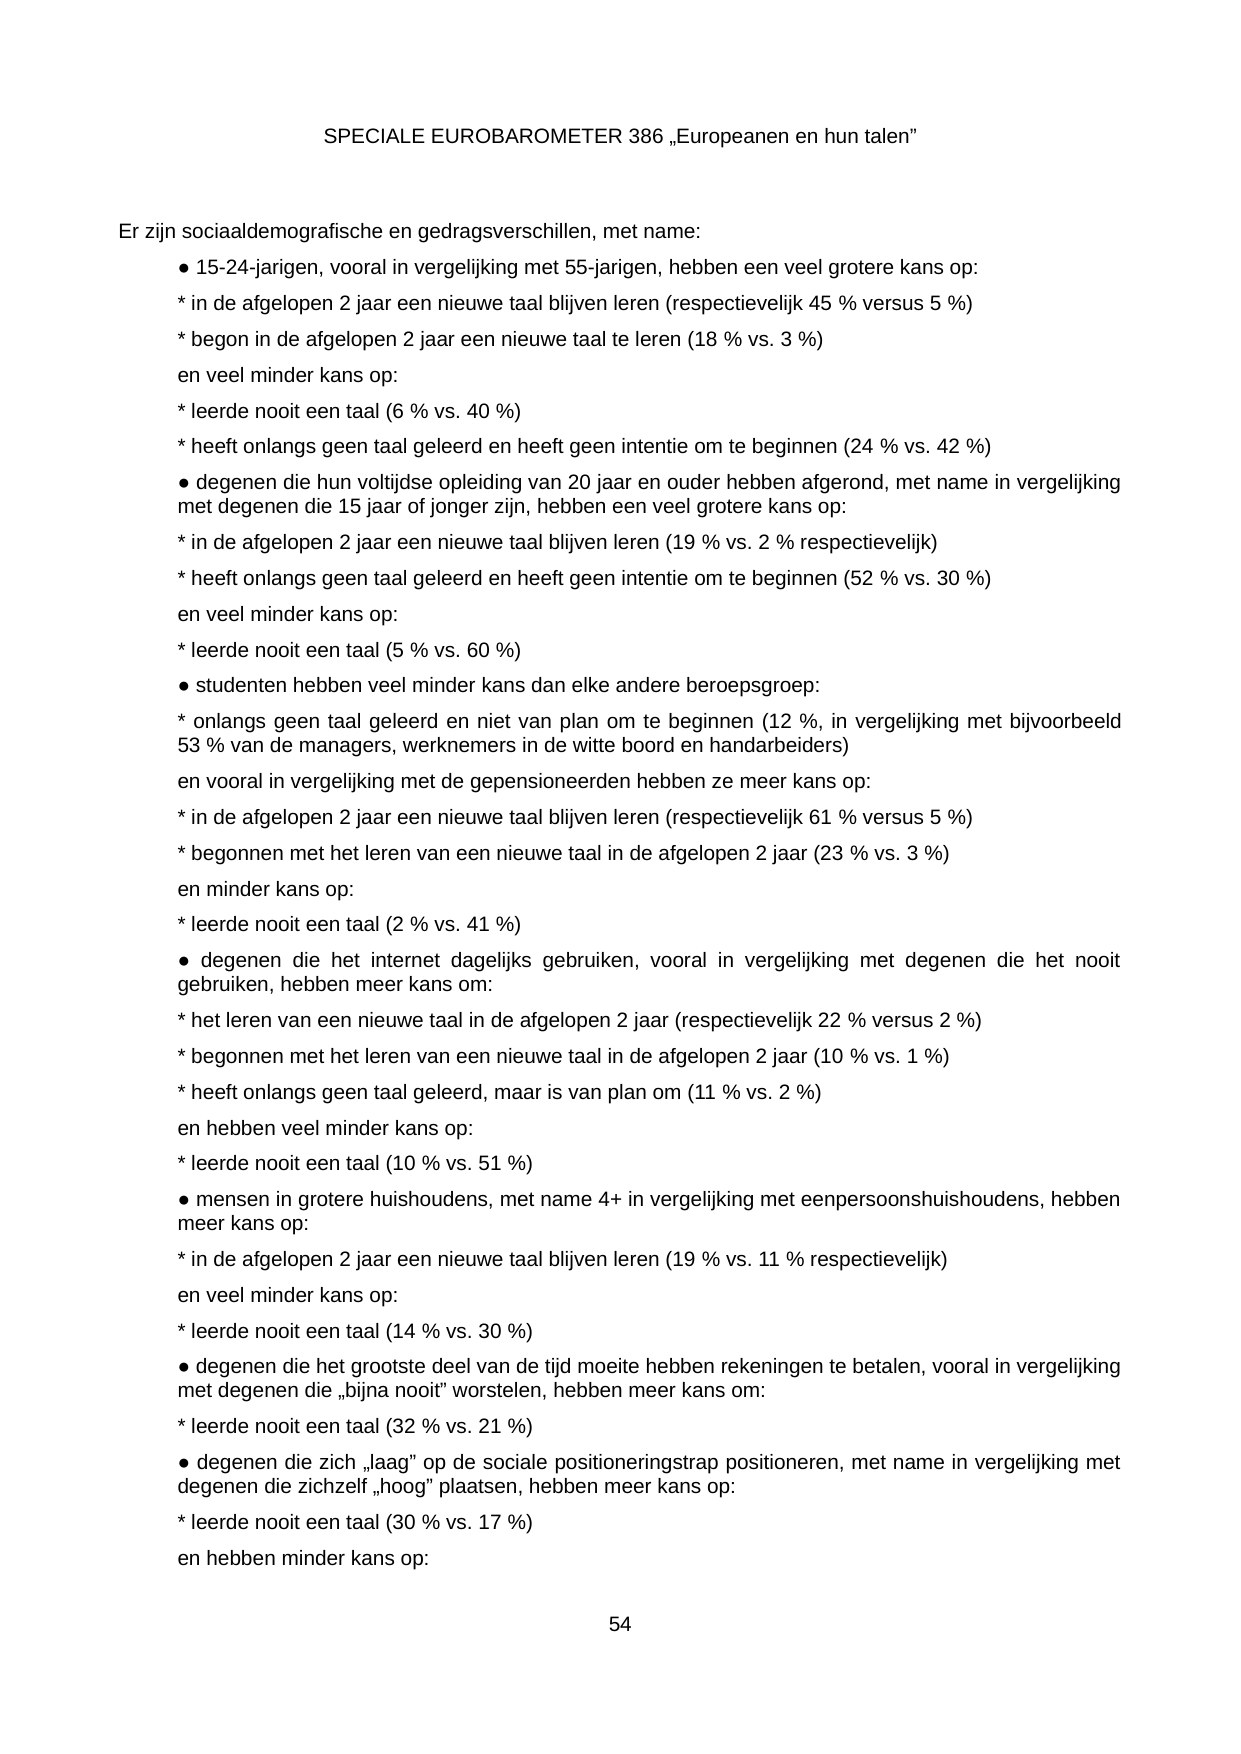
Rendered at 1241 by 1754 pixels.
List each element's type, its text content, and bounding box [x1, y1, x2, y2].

text * leerde nooit een taal (10 % vs. 51 %) [177, 1151, 1122, 1175]
text Er zijn sociaaldemografische en gedragsverschillen, met name: [118, 219, 1122, 243]
text * in de afgelopen 2 jaar een nieuwe taal blijven leren (19 % vs. 11 % respectievelijk) [177, 1247, 1122, 1271]
text en veel minder kans op: [177, 1283, 1122, 1307]
text * leerde nooit een taal (2 % vs. 41 %) [177, 912, 1122, 936]
text * in de afgelopen 2 jaar een nieuwe taal blijven leren (respectievelijk 45 % versus 5 %) [177, 291, 1122, 315]
text * leerde nooit een taal (30 % vs. 17 %) [177, 1510, 1122, 1534]
text * leerde nooit een taal (5 % vs. 60 %) [177, 637, 1122, 661]
text * heeft onlangs geen taal geleerd, maar is van plan om (11 % vs. 2 %) [177, 1079, 1122, 1103]
text * onlangs geen taal geleerd en niet van plan om te beginnen (12 %, in vergelijking met bijvoorbeeld 53 % van de managers, werknemers in de witte boord en handarbeiders) [177, 709, 1122, 757]
text * begonnen met het leren van een nieuwe taal in de afgelopen 2 jaar (23 % vs. 3 %) [177, 841, 1122, 864]
text en hebben minder kans op: [177, 1546, 1122, 1569]
text * leerde nooit een taal (14 % vs. 30 %) [177, 1318, 1122, 1342]
text * in de afgelopen 2 jaar een nieuwe taal blijven leren (19 % vs. 2 % respectievelijk) [177, 530, 1122, 554]
text en veel minder kans op: [177, 602, 1122, 626]
text * heeft onlangs geen taal geleerd en heeft geen intentie om te beginnen (24 % vs. 42 %) [177, 434, 1122, 458]
text * leerde nooit een taal (6 % vs. 40 %) [177, 398, 1122, 422]
text ● degenen die zich „laag” op de sociale positioneringstrap positioneren, met name in vergelijking met degenen die zichzelf „hoog” plaatsen, hebben meer kans op: [177, 1450, 1122, 1498]
text * het leren van een nieuwe taal in de afgelopen 2 jaar (respectievelijk 22 % versus 2 %) [177, 1008, 1122, 1032]
text * in de afgelopen 2 jaar een nieuwe taal blijven leren (respectievelijk 61 % versus 5 %) [177, 805, 1122, 829]
text en veel minder kans op: [177, 363, 1122, 387]
text en minder kans op: [177, 876, 1122, 900]
text ● degenen die hun voltijdse opleiding van 20 jaar en ouder hebben afgerond, met name in vergelijking met degenen die 15 jaar of jonger zijn, hebben een veel grotere kans op: [177, 470, 1122, 518]
text ● degenen die het internet dagelijks gebruiken, vooral in vergelijking met degenen die het nooit gebruiken, hebben meer kans om: [177, 948, 1122, 996]
text * begonnen met het leren van een nieuwe taal in de afgelopen 2 jaar (10 % vs. 1 %) [177, 1044, 1122, 1068]
text ● degenen die het grootste deel van de tijd moeite hebben rekeningen te betalen, vooral in vergelijking met degenen die „bijna nooit” worstelen, hebben meer kans om: [177, 1354, 1122, 1402]
text ● mensen in grotere huishoudens, met name 4+ in vergelijking met eenpersoonshuishoudens, hebben meer kans op: [177, 1187, 1122, 1235]
text ● 15-24-jarigen, vooral in vergelijking met 55-jarigen, hebben een veel grotere kans op: [177, 255, 1122, 279]
text en hebben veel minder kans op: [177, 1115, 1122, 1139]
text * begon in de afgelopen 2 jaar een nieuwe taal te leren (18 % vs. 3 %) [177, 327, 1122, 351]
text ● studenten hebben veel minder kans dan elke andere beroepsgroep: [177, 673, 1122, 697]
text * heeft onlangs geen taal geleerd en heeft geen intentie om te beginnen (52 % vs. 30 %) [177, 566, 1122, 590]
text en vooral in vergelijking met de gepensioneerden hebben ze meer kans op: [177, 769, 1122, 793]
text * leerde nooit een taal (32 % vs. 21 %) [177, 1414, 1122, 1438]
